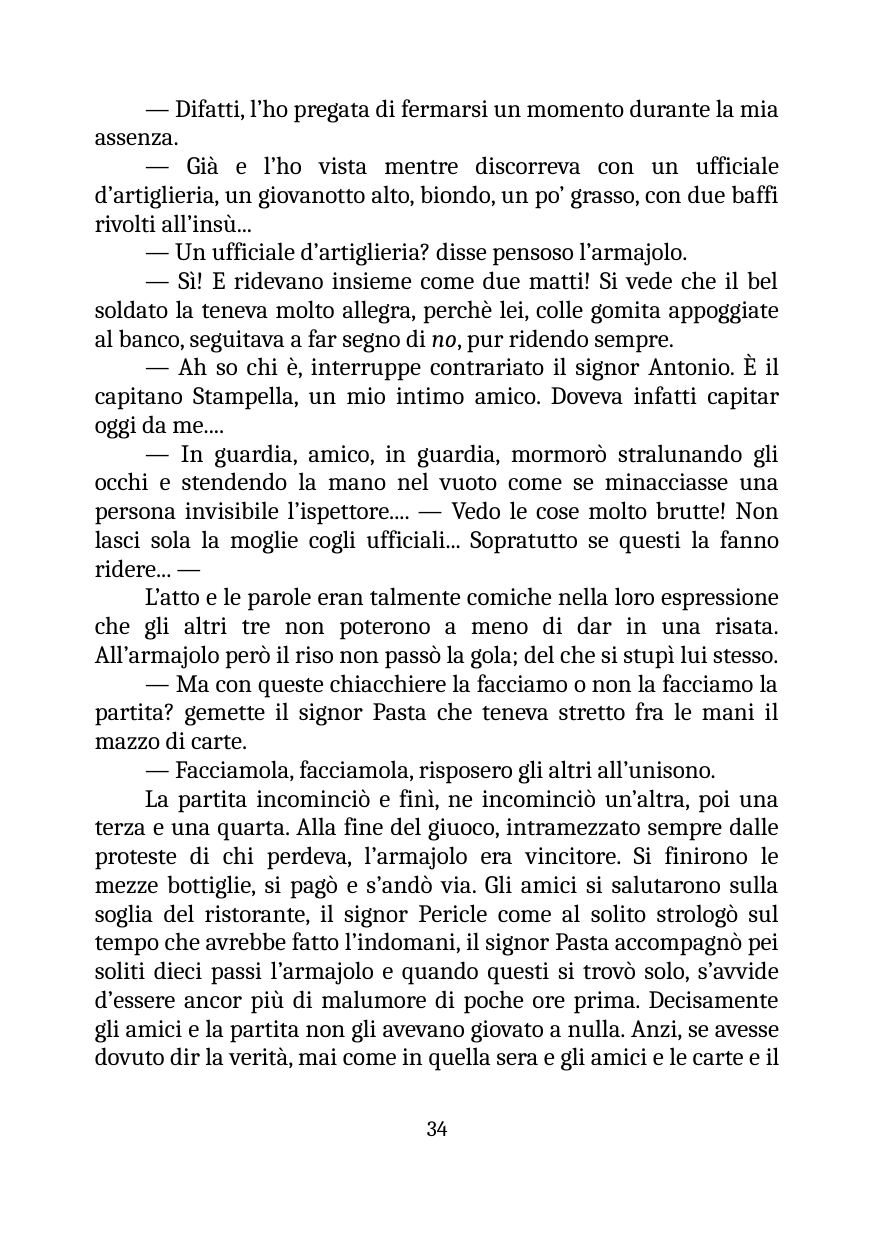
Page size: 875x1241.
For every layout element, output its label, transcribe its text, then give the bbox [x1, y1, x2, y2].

text — In guardia, amico, in guardia, mormorò stralunando gli occhi e stendendo la mano nel vuoto come se minacciasse una persona invisibile l’ispettore.... — Vedo le cose molto brutte! Non lasci sola la moglie cogli ufficiali... Sopratutto se questi la fanno ridere... — [94, 439, 779, 583]
text — Sì! E ridevano insieme come due matti! Si vede che il bel soldato la teneva molto allegra, perchè lei, colle gomita appoggiate al banco, seguitava a far segno di no, pur ridendo sempre. [94, 267, 779, 353]
text — Ah so chi è, interruppe contrariato il signor Antonio. È il capitano Stampella, un mio intimo amico. Doveva infatti capitar oggi da me.... [94, 353, 779, 439]
text — Già e l’ho vista mentre discorreva con un ufficiale d’artiglieria, un giovanotto alto, biondo, un po’ grasso, con due baffi rivolti all’insù... [94, 152, 779, 238]
text — Ma con queste chiacchiere la facciamo o non la facciamo la partita? gemette il signor Pasta che teneva stretto fra le mani il mazzo di carte. [94, 669, 779, 756]
text — Facciamola, facciamola, risposero gli altri all’unisono. [94, 756, 779, 784]
text La partita incominciò e finì, ne incominciò un’altra, poi una terza e una quarta. Alla fine del giuoco, intramezzato sempre dalle proteste di chi perdeva, l’armajolo era vincitore. Si finirono le mezze bottiglie, si pagò e s’andò via. Gli amici si salutarono sulla soglia del ristorante, il signor Pericle come al solito strologò sul tempo che avrebbe fatto l’indomani, il signor Pasta accompagnò pei soliti dieci passi l’armajolo e quando questi si trovò solo, s’avvide d’essere ancor più di malumore di poche ore prima. Decisamente gli amici e la partita non gli avevano giovato a nulla. Anzi, se avesse dovuto dir la verità, mai come in quella sera e gli amici e le carte e il [94, 784, 779, 1072]
text — Un ufficiale d’artiglieria? disse pensoso l’armajolo. [94, 238, 779, 267]
text L’atto e le parole eran talmente comiche nella loro espressione che gli altri tre non poterono a meno di dar in una risata. All’armajolo però il riso non passò la gola; del che si stupì lui stesso. [94, 583, 779, 669]
text — Difatti, l’ho pregata di fermarsi un momento durante la mia assenza. [94, 94, 779, 152]
